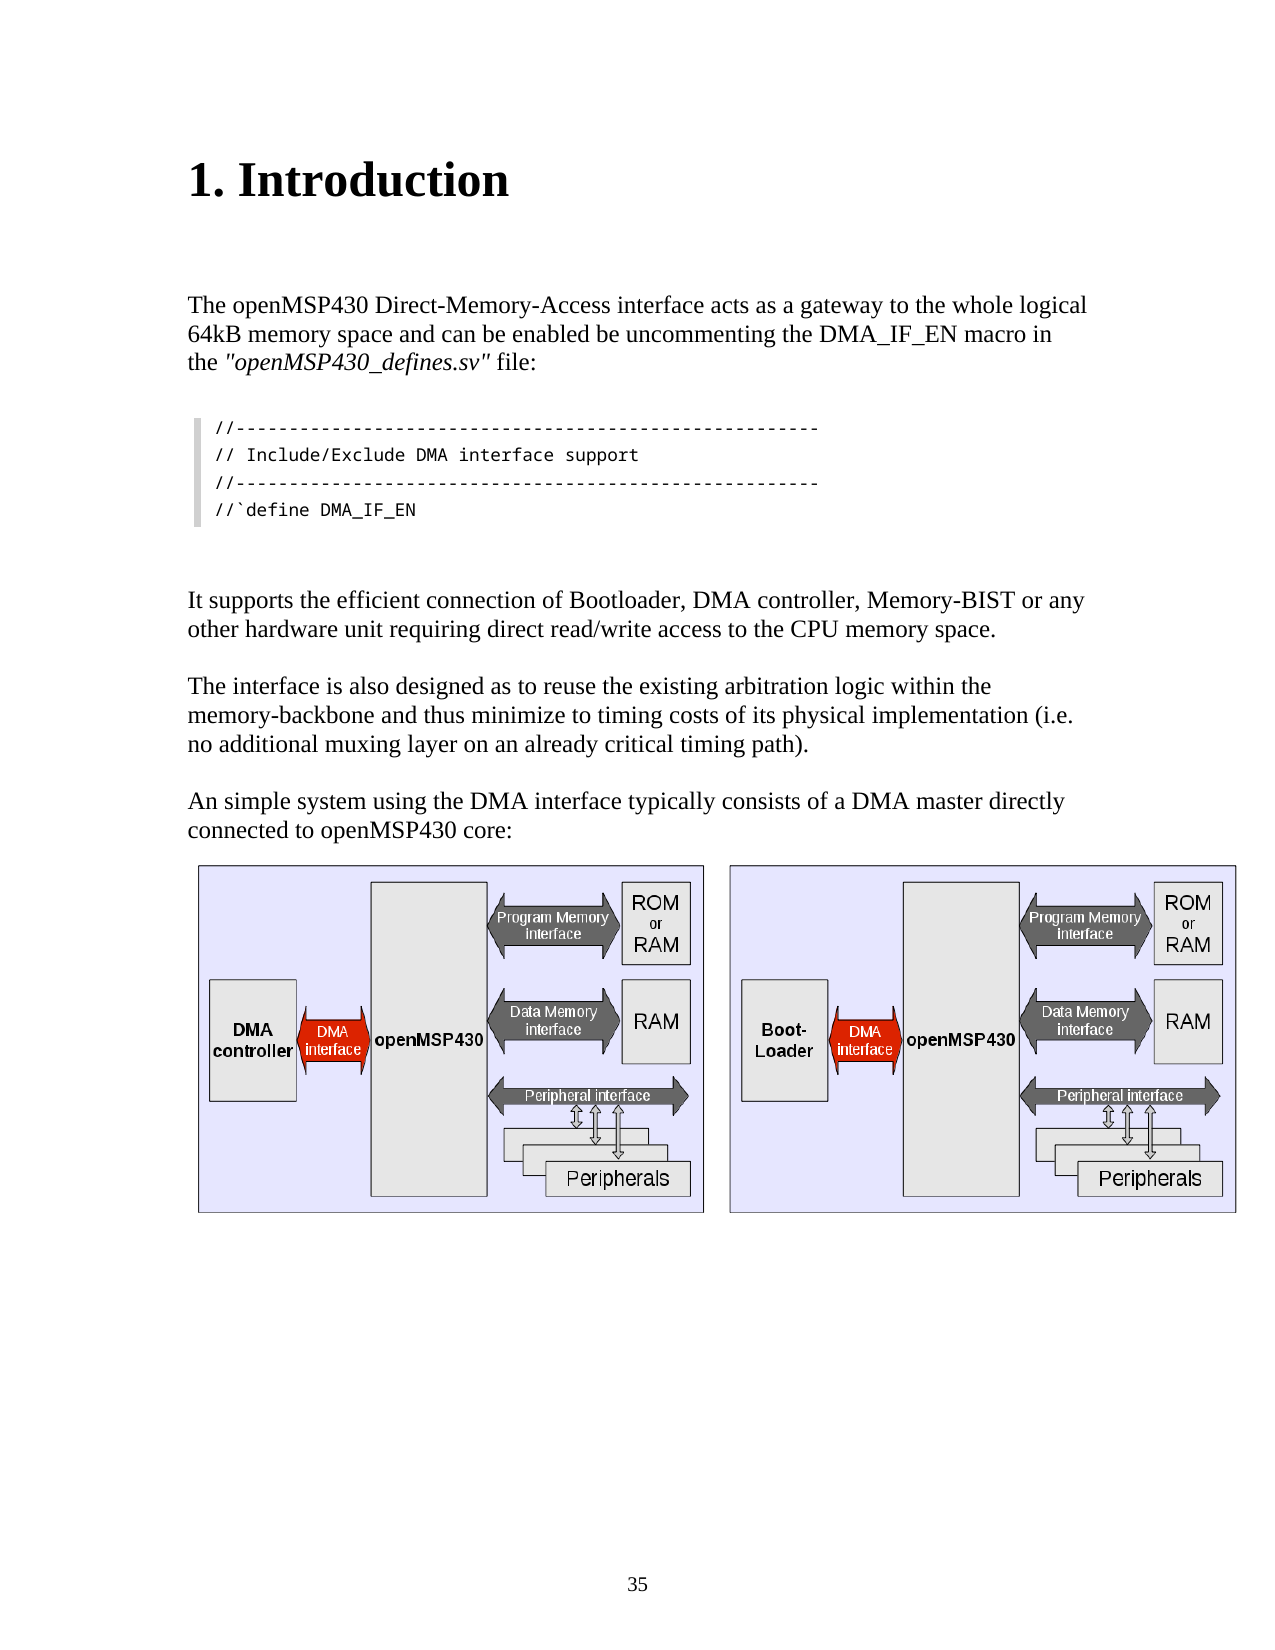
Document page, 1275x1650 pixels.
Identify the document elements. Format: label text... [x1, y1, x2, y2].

text The openMSP430 Direct-Memory-Access interface acts as a gateway to the whole logical 64kB memory space and can be enabled be uncommenting the DMA_IF_EN macro in the "openMSP430_defines.sv" file: [187, 290, 1088, 405]
table_header //------------------------------------------------------- // Include/Exclude DMA interface support //------------------------------------------------------- //`define DMA_IF_EN [214, 418, 1275, 527]
table_header [187, 418, 194, 527]
picture [190, 856, 1242, 1221]
text It supports the efficient connection of Bootloader, DMA controller, Memory-BIST or any other hardware unit requiring direct read/write access to the CPU memory space. The interface is also designed as to reuse the existing arbitration logic within the memory-backbone and thus minimize to timing costs of its physical implementation (i.e. no additional muxing layer on an already critical timing path). An simple system using the DMA interface typically consists of a DMA master directly connected to openMSP430 core: [187, 527, 1088, 844]
text 1. Introduction [187, 150, 1088, 207]
table_header [194, 418, 201, 527]
table_header [201, 418, 214, 527]
